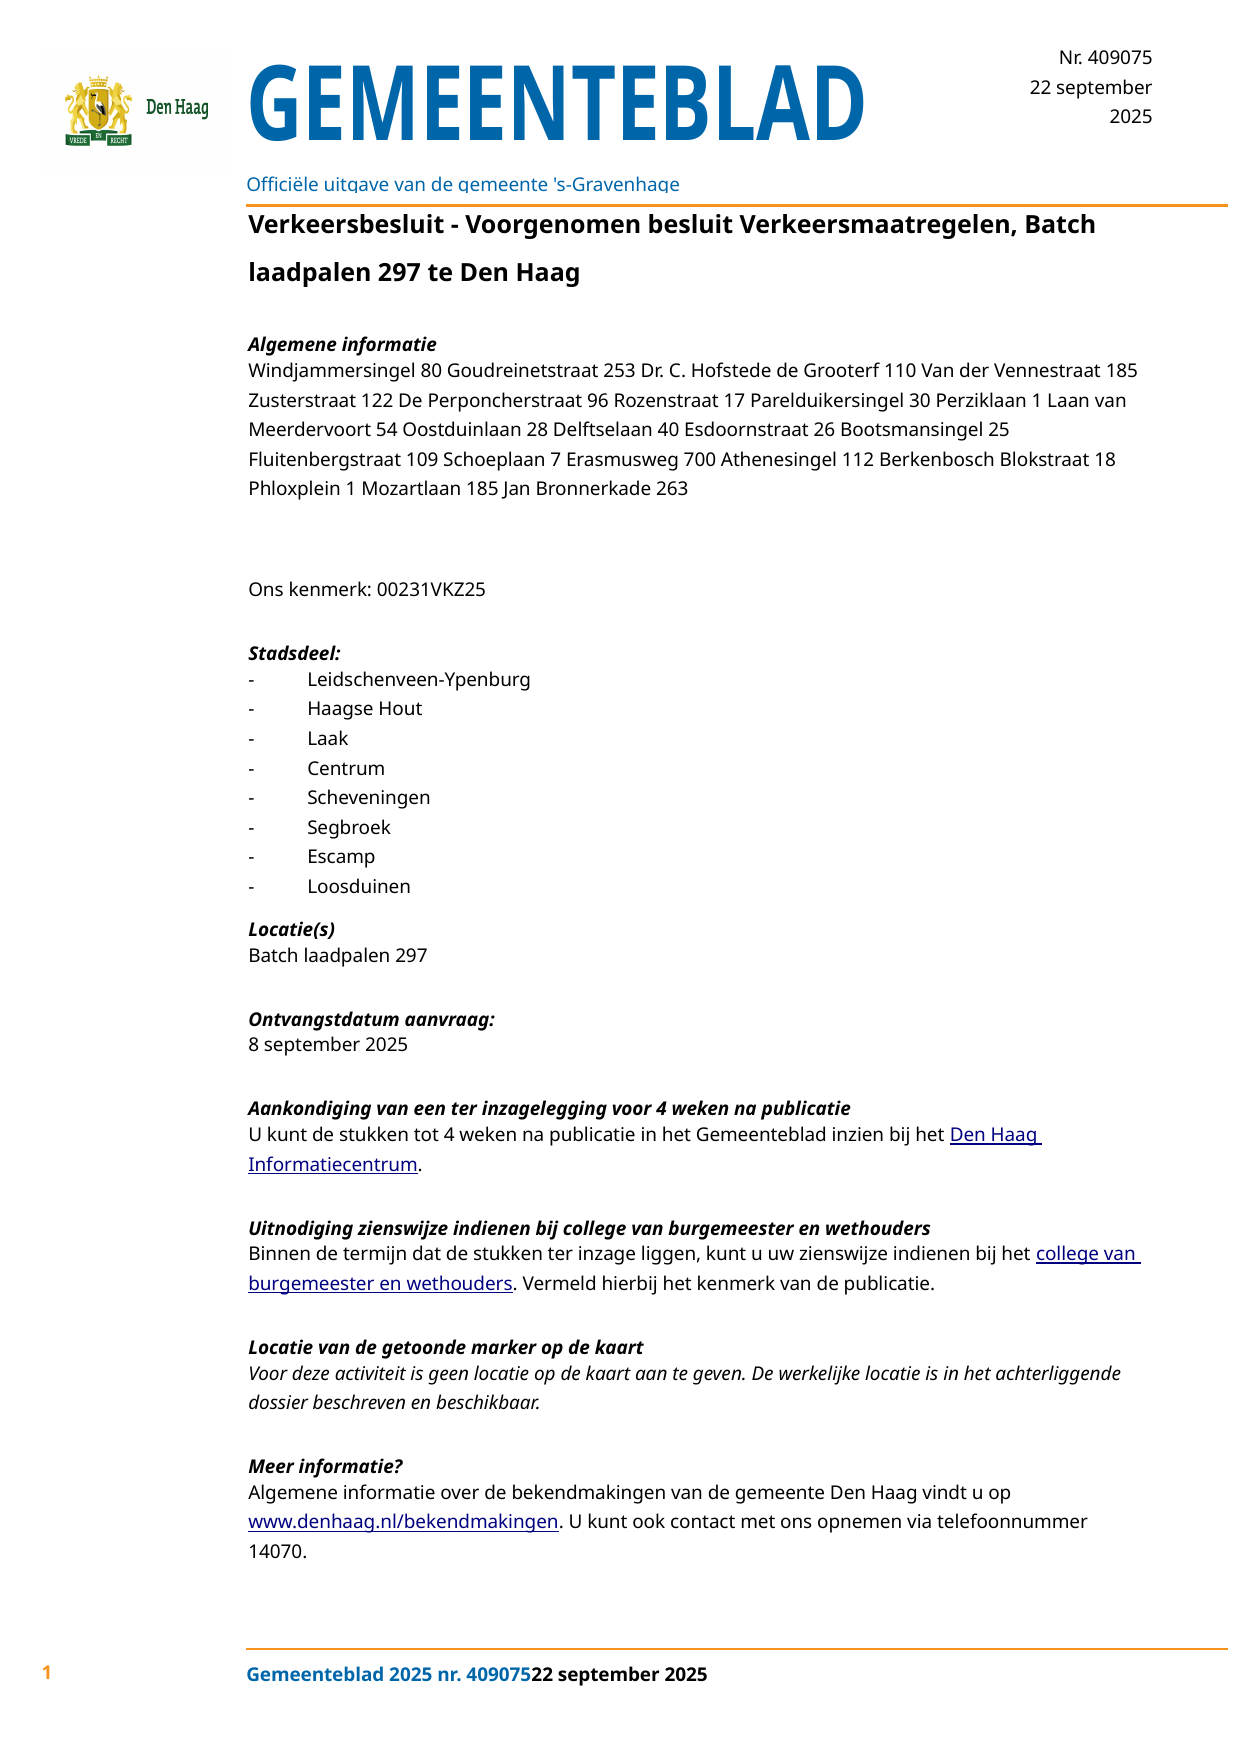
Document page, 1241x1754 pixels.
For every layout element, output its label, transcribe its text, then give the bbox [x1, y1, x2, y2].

text Algemene informatie over de bekendmakingen van de gemeente Den Haag vindt u op www.denhaag.nl/bekendmakingen. U kunt ook contact met ons opnemen via telefoonnummer 14070. [248, 1479, 1152, 1564]
text Uitnodiging zienswijze indienen bij college van burgemeester en wethouders [248, 1215, 1152, 1241]
picture [41, 47, 231, 172]
text Locatie van de getoonde marker op de kaart [248, 1334, 1152, 1360]
text Voor deze activiteit is geen locatie op de kaart aan te geven. De werkelijke locatie is in het achterliggende dossier beschreven en beschikbaar. [248, 1360, 1152, 1415]
list Laak [248, 725, 1152, 751]
text Locatie(s) [248, 916, 1152, 942]
text Binnen de termijn dat de stukken ter inzage liggen, kunt u uw zienswijze indienen bij het college van burgemeester en wethouders. Vermeld hierbij het kenmerk van de publicatie. [248, 1241, 1152, 1296]
text Algemene informatie [248, 331, 1152, 357]
list Segbroek [248, 814, 1152, 840]
list Scheveningen [248, 784, 1152, 810]
text Verkeersbesluit - Voorgenomen besluit Verkeersmaatregelen, Batch laadpalen 297 te Den Haag [248, 207, 1152, 288]
text Ontvangstdatum aanvraag: [248, 1006, 1152, 1032]
text Ons kenmerk: 00231VKZ25 [248, 576, 1152, 602]
list Haagse Hout [248, 696, 1152, 721]
list Centrum [248, 755, 1152, 781]
list Loosduinen [248, 873, 1152, 899]
text Windjammersingel 80 Goudreinetstraat 253 Dr. C. Hofstede de Grooterf 110 Van der Vennestraat 185 Zusterstraat 122 De Perponcherstraat 96 Rozenstraat 17 Parelduikersingel 30 Perziklaan 1 Laan van Meerdervoort 54 Oostduinlaan 28 Delftselaan 40 Esdoornstraat 26 Bootsmansingel 25 Fluitenbergstraat 109 Schoeplaan 7 Erasmusweg 700 Athenesingel 112 Berkenbosch Blokstraat 18 Phloxplein 1 Mozartlaan 185 Jan Bronnerkade 263 [248, 357, 1152, 501]
text U kunt de stukken tot 4 weken na publicatie in het Gemeenteblad inzien bij het Den Haag Informatiecentrum. [248, 1121, 1152, 1177]
list Escamp [248, 843, 1152, 869]
text Batch laadpalen 297 [248, 942, 1152, 968]
text Aankondiging van een ter inzagelegging voor 4 weken na publicatie [248, 1096, 1152, 1121]
text 8 september 2025 [248, 1032, 1152, 1057]
list Leidschenveen-Ypenburg [248, 666, 1152, 692]
text Stadsdeel: [248, 640, 1152, 666]
text Meer informatie? [248, 1453, 1152, 1479]
